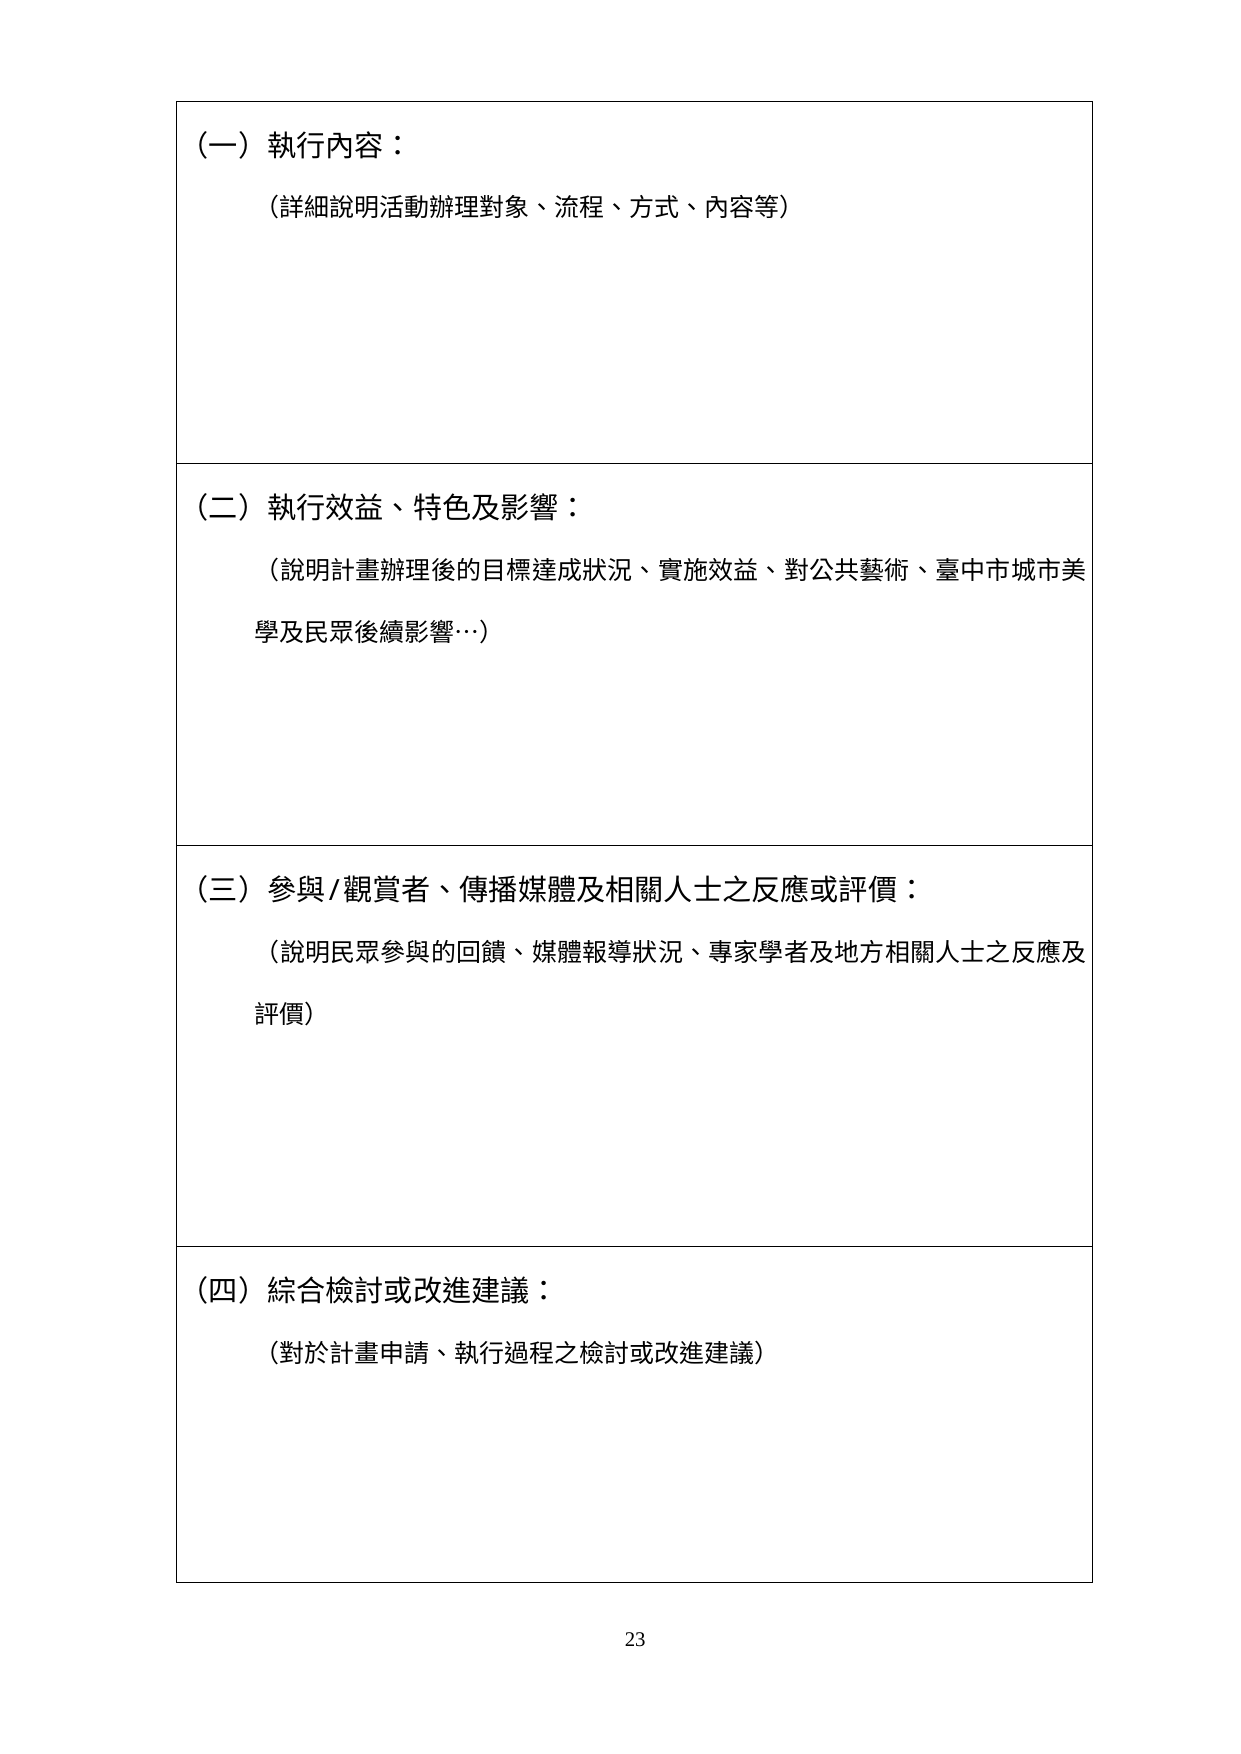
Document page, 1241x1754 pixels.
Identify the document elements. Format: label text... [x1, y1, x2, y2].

table_cell （一）執行內容： （詳細說明活動辦理對象、流程、方式、內容等） [177, 102, 1092, 463]
table_cell （三）參與/觀賞者、傳播媒體及相關人士之反應或評價： （說明民眾參與的回饋、媒體報導狀況、專家學者及地方相關人士之反應及評價） [177, 846, 1092, 1246]
table_cell （四）綜合檢討或改進建議： （對於計畫申請、執行過程之檢討或改進建議） [177, 1247, 1092, 1582]
table_cell （二）執行效益、特色及影響： （說明計畫辦理後的目標達成狀況、實施效益、對公共藝術、臺中市城市美學及民眾後續影響…） [177, 464, 1092, 845]
